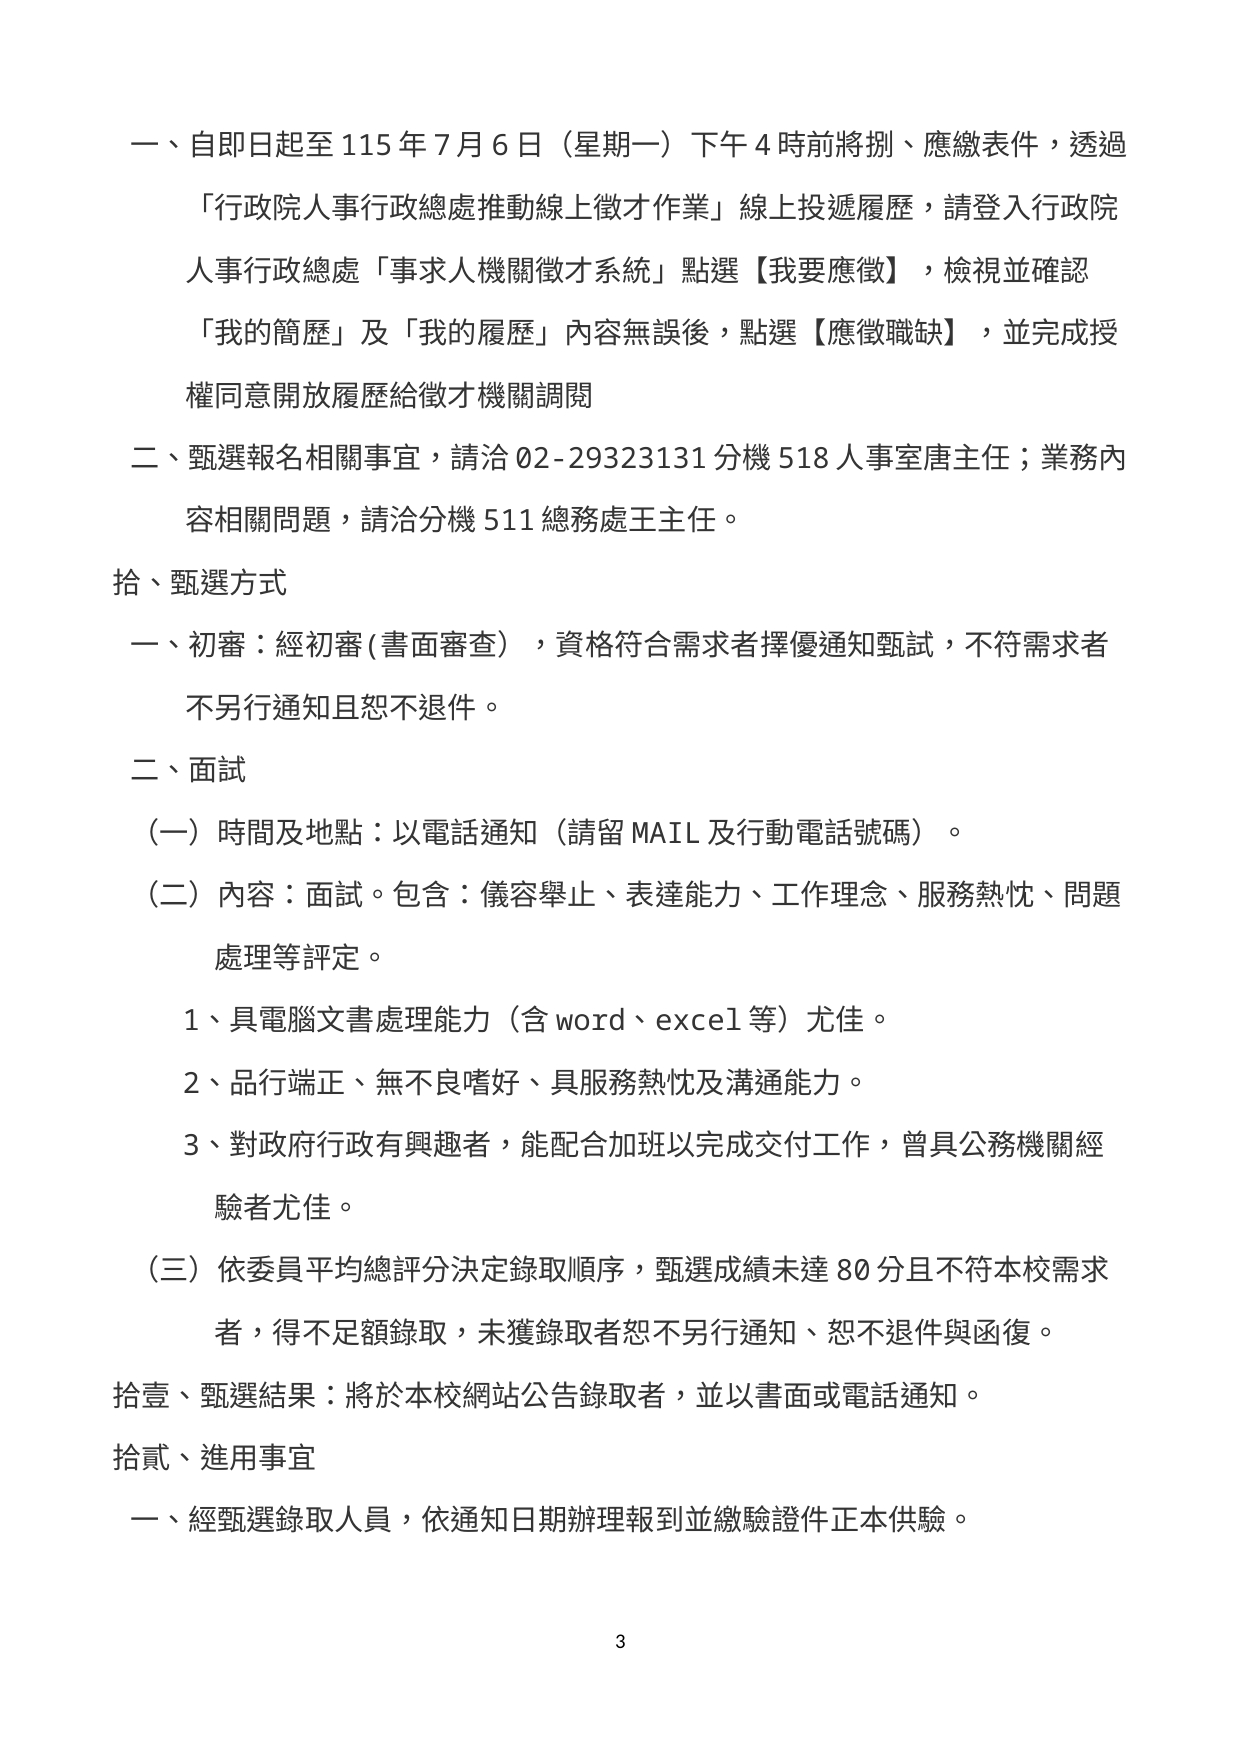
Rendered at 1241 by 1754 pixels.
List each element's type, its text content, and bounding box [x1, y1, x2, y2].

text 二、面試 [112, 727, 1128, 789]
text 二、甄選報名相關事宜，請洽02-29323131分機518人事室唐主任；業務內容相關問題，請洽分機511總務處王主任。 [112, 414, 1128, 539]
text 拾貳、進用事宜 [112, 1414, 1128, 1477]
text 一、經甄選錄取人員，依通知日期辦理報到並繳驗證件正本供驗。 [112, 1477, 1128, 1539]
text 3、對政府行政有興趣者，能配合加班以完成交付工作，曾具公務機關經驗者尤佳。 [112, 1102, 1128, 1227]
text 拾、甄選方式 [112, 539, 1128, 602]
text （二）內容：面試。包含：儀容舉止、表達能力、工作理念、服務熱忱、問題處理等評定。 [112, 852, 1128, 977]
text 一、自即日起至115年7月6日（星期一）下午4時前將捌、應繳表件，透過「行政院人事行政總處推動線上徵才作業」線上投遞履歷，請登入行政院人事行政總處「事求人機關徵才系統」點選【我要應徵】，檢視並確認「我的簡歷」及「我的履歷」內容無誤後，點選【應徵職缺】，並完成授權同意開放履歷給徵才機關調閱 [112, 102, 1128, 414]
text 拾壹、甄選結果：將於本校網站公告錄取者，並以書面或電話通知。 [112, 1352, 1128, 1414]
text 一、初審：經初審(書面審查），資格符合需求者擇優通知甄試，不符需求者不另行通知且恕不退件。 [112, 602, 1128, 727]
text （一）時間及地點：以電話通知（請留MAIL及行動電話號碼）。 [112, 789, 1128, 852]
text 1、具電腦文書處理能力（含word、excel等）尤佳。 [112, 977, 1128, 1039]
text （三）依委員平均總評分決定錄取順序，甄選成績未達80分且不符本校需求者，得不足額錄取，未獲錄取者恕不另行通知、恕不退件與函復。 [112, 1227, 1128, 1352]
text 2、品行端正、無不良嗜好、具服務熱忱及溝通能力。 [112, 1039, 1128, 1102]
